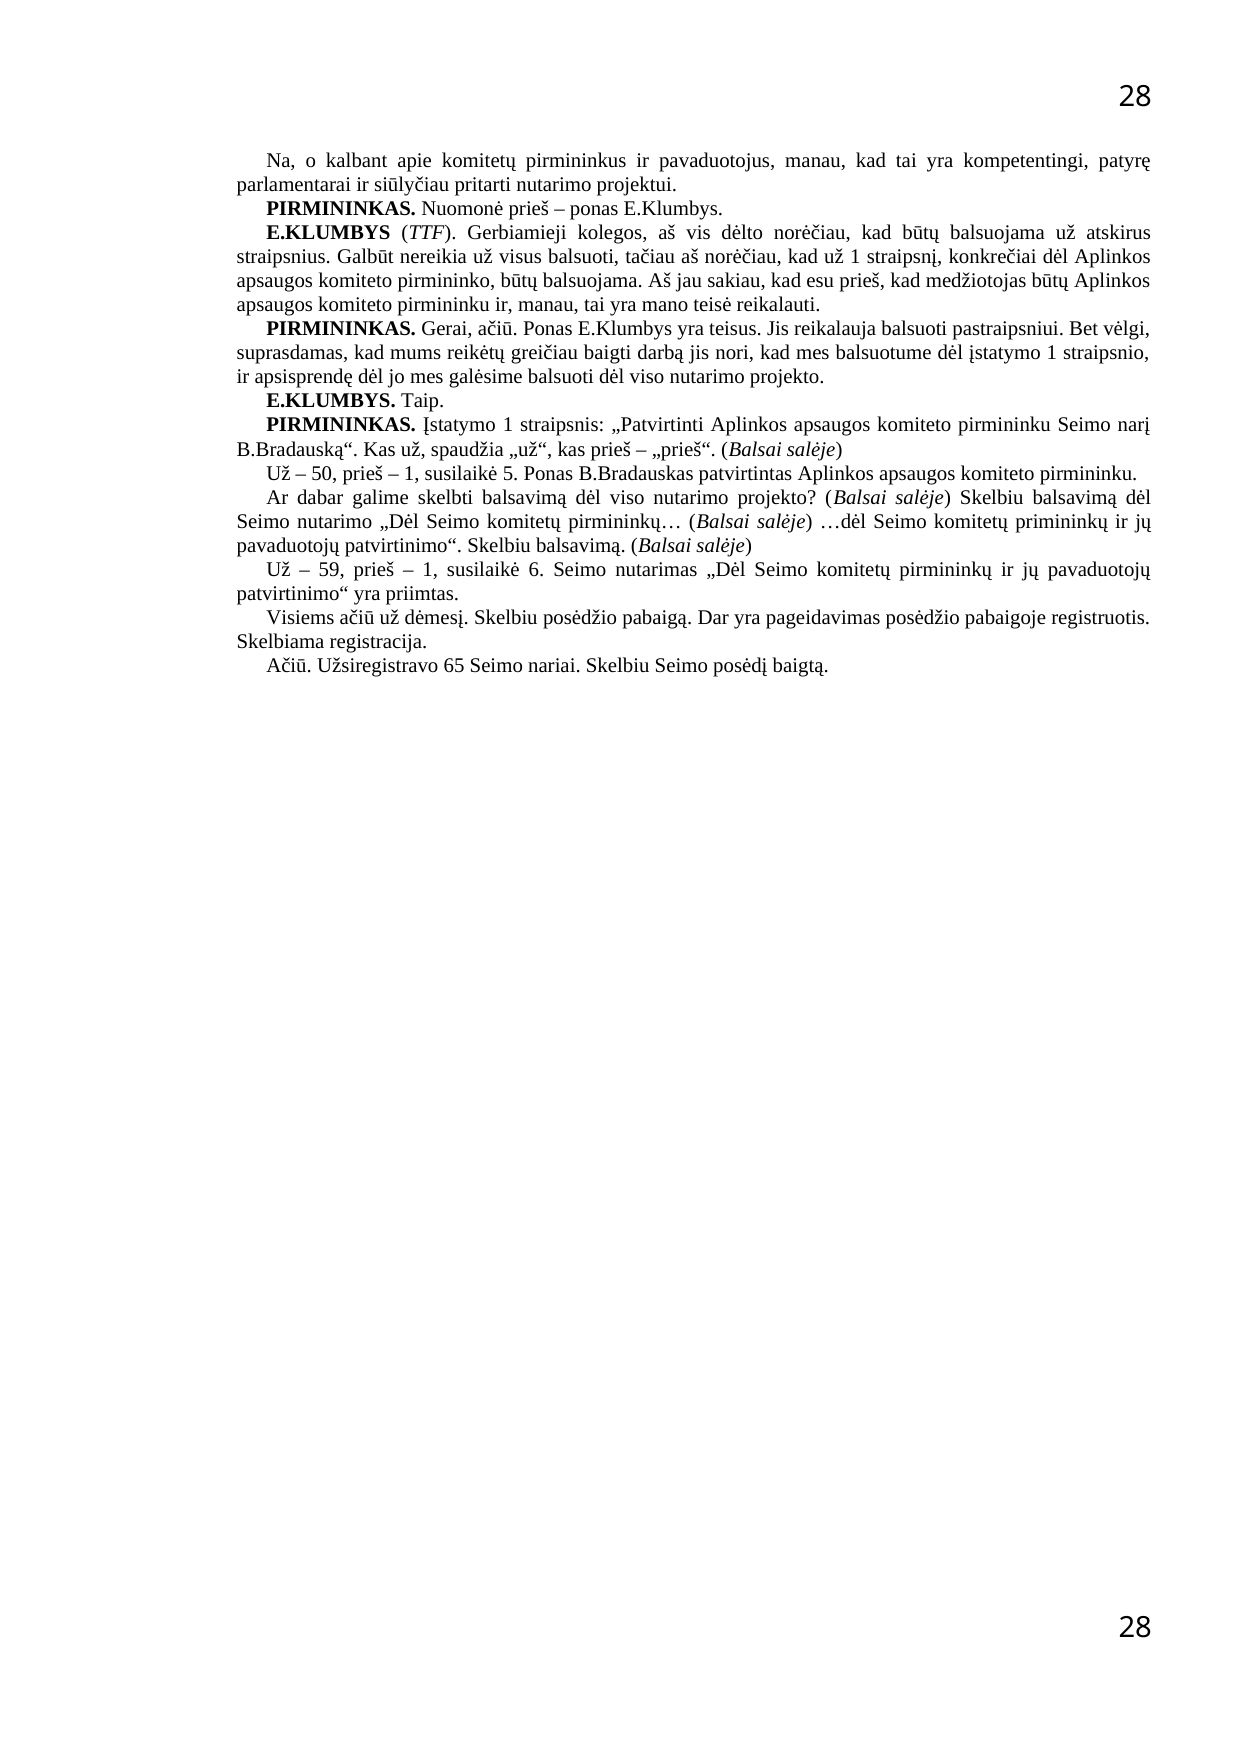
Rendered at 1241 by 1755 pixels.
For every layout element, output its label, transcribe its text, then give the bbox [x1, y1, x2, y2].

text PIRMININKAS. Gerai, ačiū. Ponas E.Klumbys yra teisus. Jis reikalauja balsuoti pastraipsniui. Bet vėlgi, suprasdamas, kad mums reikėtų greičiau baigti darbą jis nori, kad mes balsuotume dėl įstatymo 1 straipsnio, ir apsisprendę dėl jo mes galėsime balsuoti dėl viso nutarimo projekto. [236, 316, 1152, 388]
text Ačiū. Užsiregistravo 65 Seimo nariai. Skelbiu Seimo posėdį baigtą. [236, 653, 1152, 677]
text Na, o kalbant apie komitetų pirmininkus ir pavaduotojus, manau, kad tai yra kompetentingi, patyrę parlamentarai ir siūlyčiau pritarti nutarimo projektui. [236, 148, 1152, 196]
text Už – 50, prieš – 1, susilaikė 5. Ponas B.Bradauskas patvirtintas Aplinkos apsaugos komiteto pirmininku. [236, 461, 1152, 484]
text E.KLUMBYS. Taip. [236, 388, 1152, 412]
text PIRMININKAS. Nuomonė prieš – ponas E.Klumbys. [236, 196, 1152, 220]
text Ar dabar galime skelbti balsavimą dėl viso nutarimo projekto? (Balsai salėje) Skelbiu balsavimą dėl Seimo nutarimo „Dėl Seimo komitetų pirmininkų… (Balsai salėje) …dėl Seimo komitetų primininkų ir jų pavaduotojų patvirtinimo“. Skelbiu balsavimą. (Balsai salėje) [236, 484, 1152, 557]
text Už – 59, prieš – 1, susilaikė 6. Seimo nutarimas „Dėl Seimo komitetų pirmininkų ir jų pavaduotojų patvirtinimo“ yra priimtas. [236, 557, 1152, 605]
text PIRMININKAS. Įstatymo 1 straipsnis: „Patvirtinti Aplinkos apsaugos komiteto pirmininku Seimo narį B.Bradauską“. Kas už, spaudžia „už“, kas prieš – „prieš“. (Balsai salėje) [236, 412, 1152, 461]
text E.KLUMBYS (TTF). Gerbiamieji kolegos, aš vis dėlto norėčiau, kad būtų balsuojama už atskirus straipsnius. Galbūt nereikia už visus balsuoti, tačiau aš norėčiau, kad už 1 straipsnį, konkrečiai dėl Aplinkos apsaugos komiteto pirmininko, būtų balsuojama. Aš jau sakiau, kad esu prieš, kad medžiotojas būtų Aplinkos apsaugos komiteto pirmininku ir, manau, tai yra mano teisė reikalauti. [236, 220, 1152, 316]
text Visiems ačiū už dėmesį. Skelbiu posėdžio pabaigą. Dar yra pageidavimas posėdžio pabaigoje registruotis. Skelbiama registracija. [236, 605, 1152, 653]
